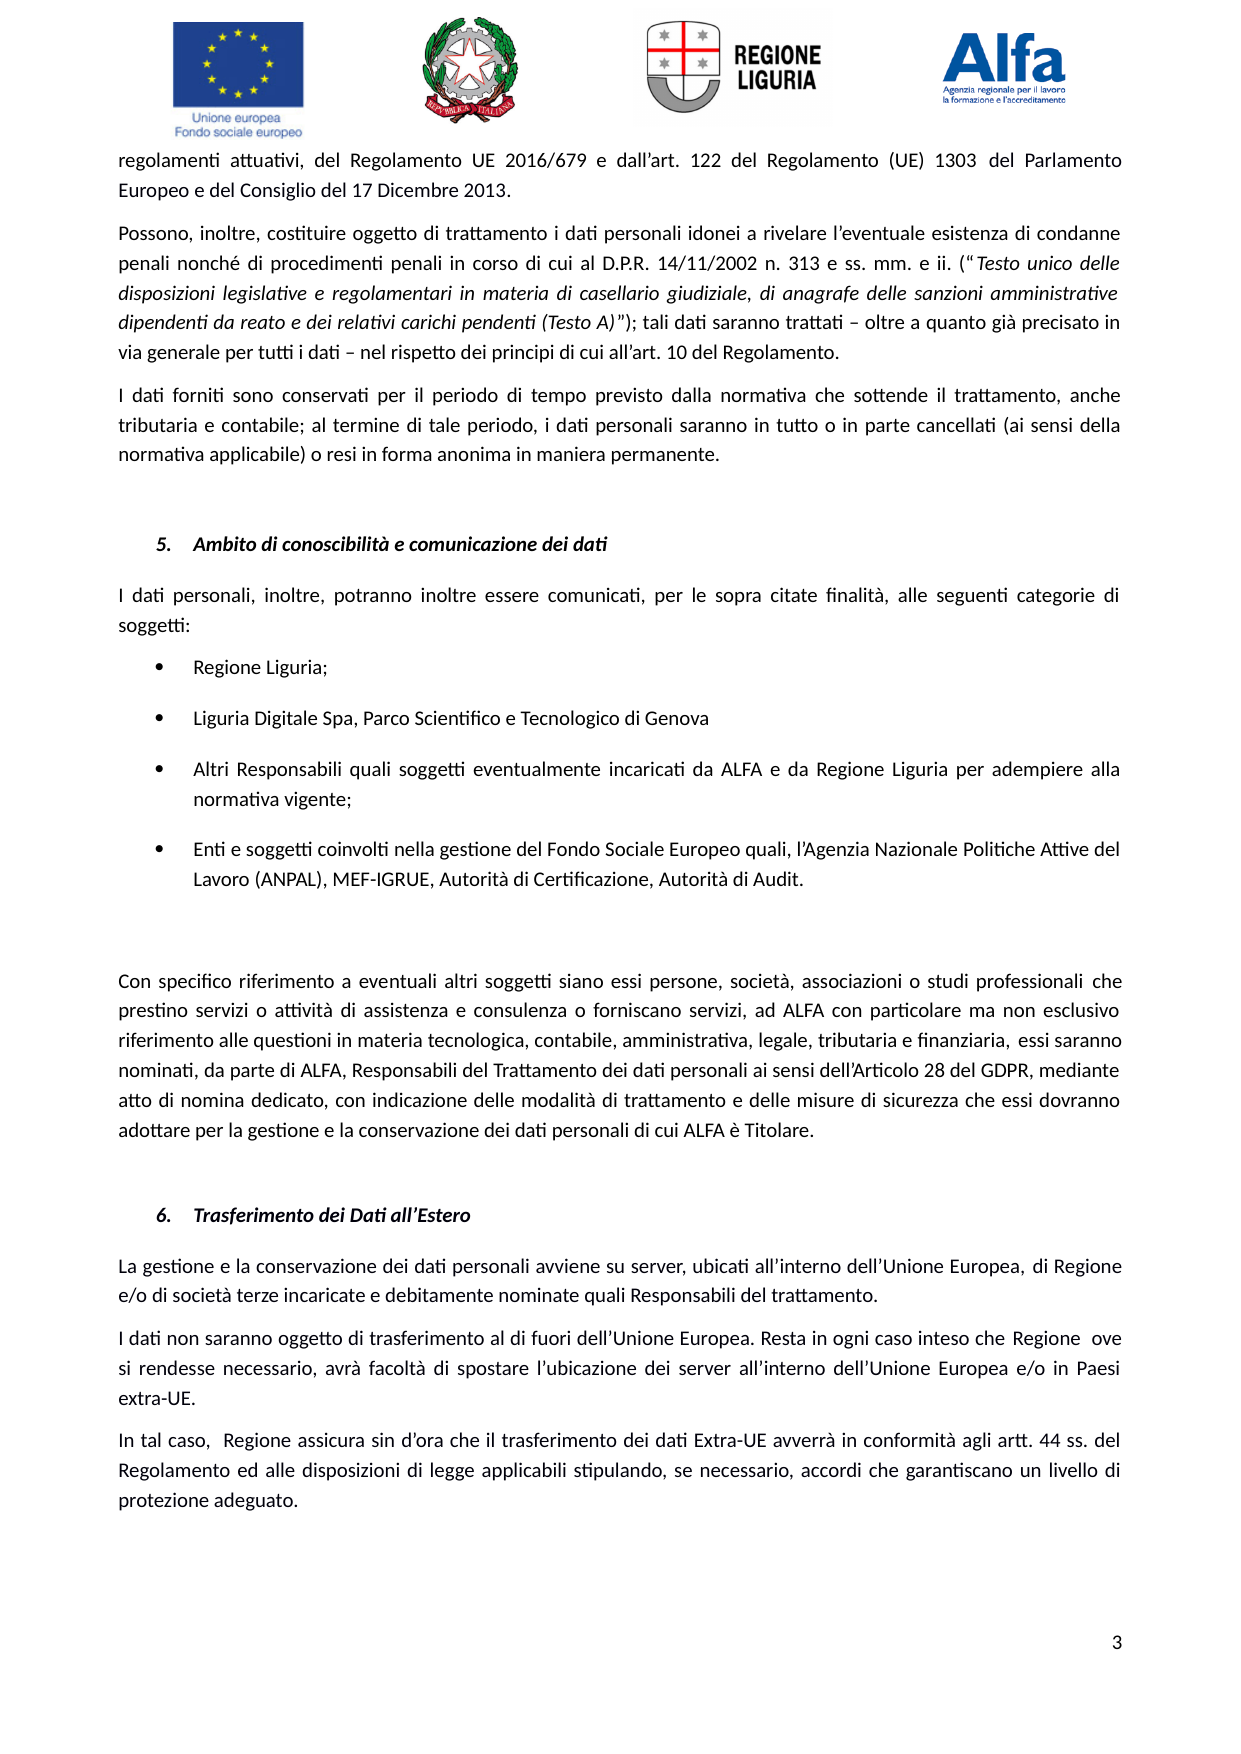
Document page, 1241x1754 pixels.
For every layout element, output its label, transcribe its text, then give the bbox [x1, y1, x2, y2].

list Altri Responsabili quali soggetti eventualmente incaricati da ALFA e da Regione Liguria per adempiere alla normativa vigente; [156, 756, 1122, 811]
list Enti e soggetti coinvolti nella gestione del Fondo Sociale Europeo quali, l’Agenzia Nazionale Politiche Attive del Lavoro (ANPAL), MEF-IGRUE, Autorità di Certificazione, Autorità di Audit. [156, 836, 1122, 892]
picture [942, 33, 1066, 103]
list Liguria Digitale Spa, Parco Scientifico e Tecnologico di Genova [156, 705, 1122, 731]
text I dati personali, inoltre, potranno inoltre essere comunicati, per le sopra citate finalità, alle seguenti categorie di soggetti: [118, 582, 1122, 637]
text I dati non saranno oggetto di trasferimento al di fuori dell’Unione Europea. Resta in ogni caso inteso che Regione ove si rendesse necessario, avrà facoltà di spostare l’ubicazione dei server all’interno dell’Unione Europea e/o in Paesi extra-UE. [118, 1325, 1122, 1410]
picture [117, 22, 362, 140]
text La gestione e la conservazione dei dati personali avviene su server, ubicati all’interno dell’Unione Europea, di Regione e/o di società terze incaricate e debitamente nominate quali Responsabili del trattamento. [118, 1253, 1122, 1308]
text In tal caso, Regione assicura sin d’ora che il trasferimento dei dati Extra-UE avverrà in conformità agli artt. 44 ss. del Regolamento ed alle disposizioni di legge applicabili stipulando, se necessario, accordi che garantiscano un livello di protezione adeguato. [118, 1427, 1122, 1512]
text regolamenti attuativi, del Regolamento UE 2016/679 e dall’art. 122 del Regolamento (UE) 1303 del Parlamento Europeo e del Consiglio del 17 Dicembre 2013. [118, 148, 1122, 203]
text Con specifico riferimento a eventuali altri soggetti siano essi persone, società, associazioni o studi professionali che prestino servizi o attività di assistenza e consulenza o forniscano servizi, ad ALFA con particolare ma non esclusivo riferimento alle questioni in materia tecnologica, contabile, amministrativa, legale, tributaria e finanziaria, essi saranno nominati, da parte di ALFA, Responsabili del Trattamento dei dati personali ai sensi dell’Articolo 28 del GDPR, mediante atto di nomina dedicato, con indicazione delle modalità di trattamento e delle misure di sicurezza che essi dovranno adottare per la gestione e la conservazione dei dati personali di cui ALFA è Titolare. [118, 968, 1122, 1143]
picture [632, 8, 833, 127]
list Trasferimento dei Dati all’Estero [156, 1202, 1122, 1227]
list Ambito di conoscibilità e comunicazione dei dati [156, 531, 1122, 557]
text Possono, inoltre, costituire oggetto di trattamento i dati personali idonei a rivelare l’eventuale esistenza di condanne penali nonché di procedimenti penali in corso di cui al D.P.R. 14/11/2002 n. 313 e ss. mm. e ii. (“Testo unico delle disposizioni legislative e regolamentari in materia di casellario giudiziale, di anagrafe delle sanzioni amministrative dipendenti da reato e dei relativi carichi pendenti (Testo A)”); tali dati saranno trattati – oltre a quanto già precisato in via generale per tutti i dati – nel rispetto dei principi di cui all’art. 10 del Regolamento. [118, 220, 1122, 365]
picture [416, 17, 523, 124]
list Regione Liguria; [156, 654, 1122, 680]
text I dati forniti sono conservati per il periodo di tempo previsto dalla normativa che sottende il trattamento, anche tributaria e contabile; al termine di tale periodo, i dati personali saranno in tutto o in parte cancellati (ai sensi della normativa applicabile) o resi in forma anonima in maniera permanente. [118, 382, 1122, 467]
